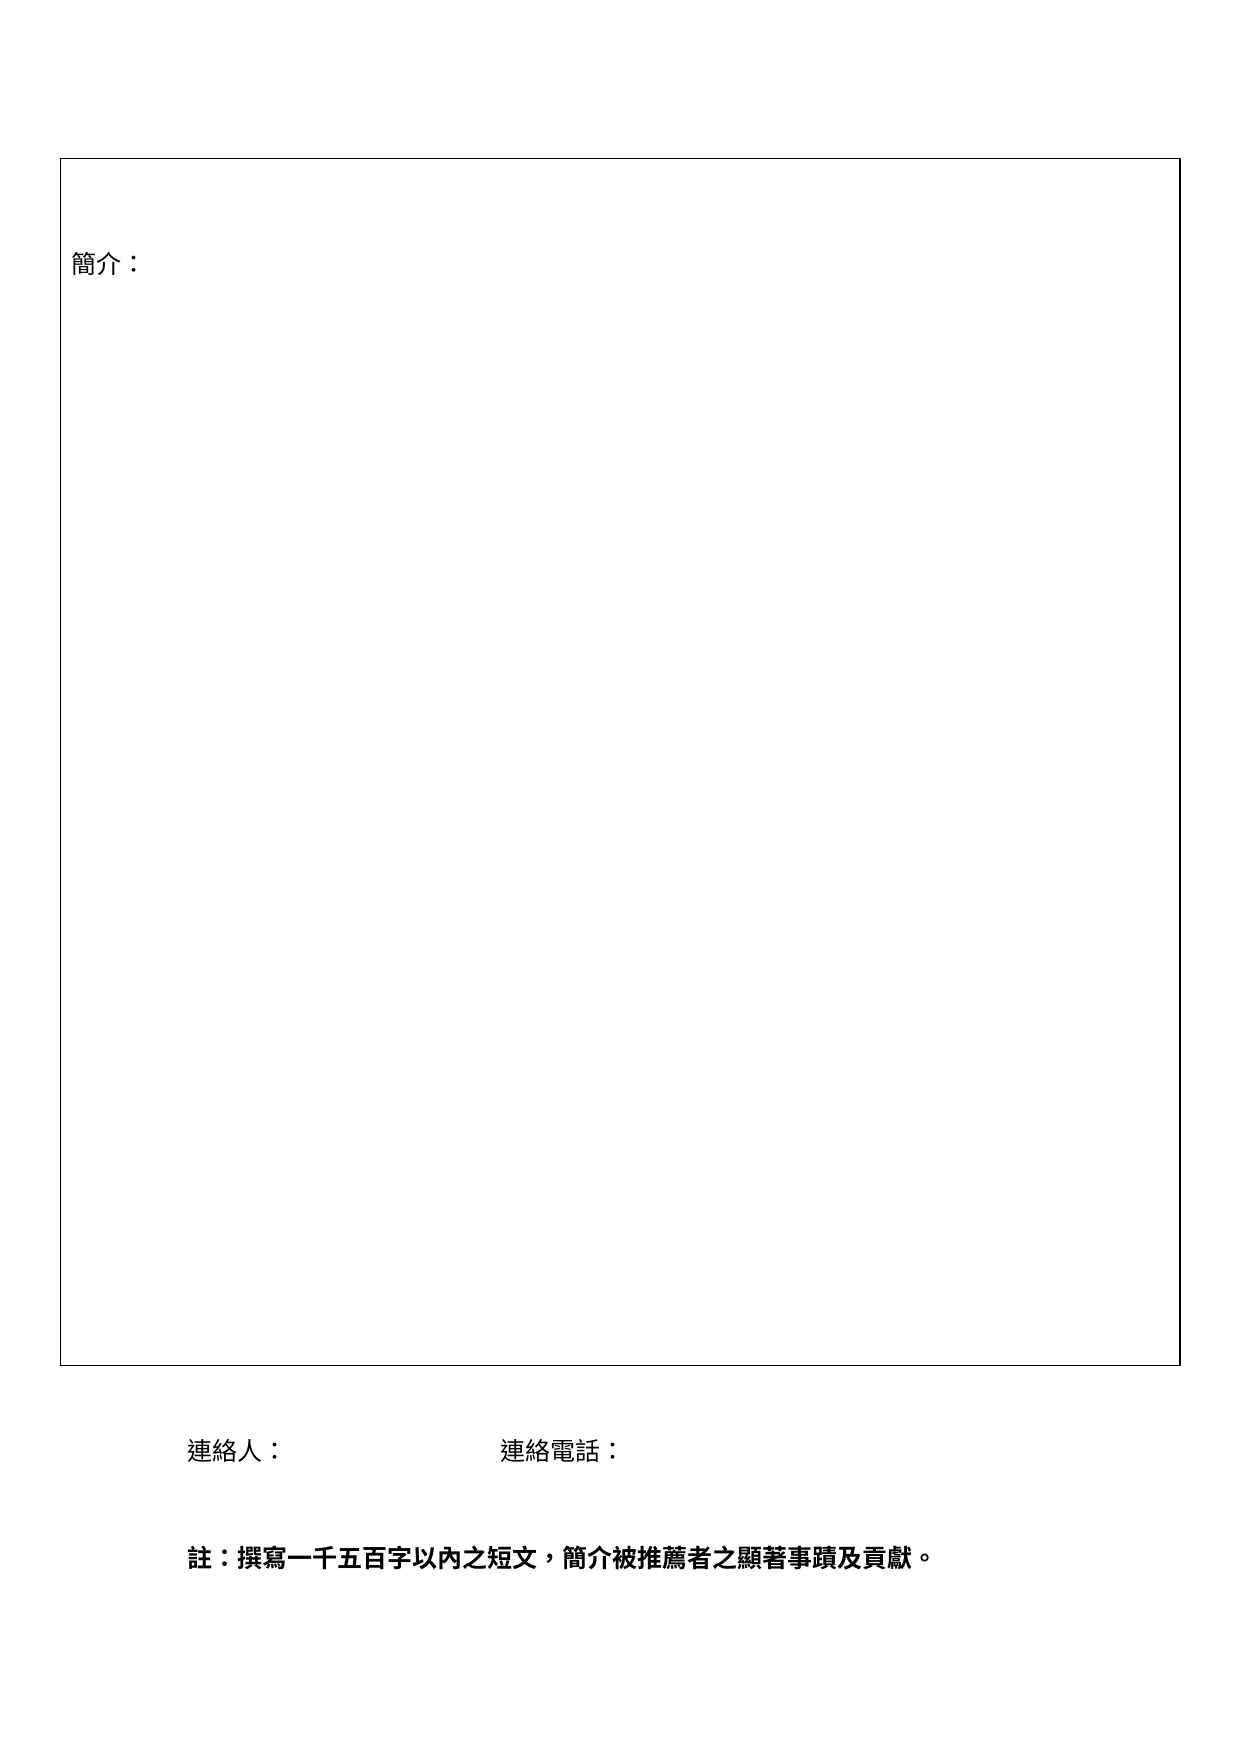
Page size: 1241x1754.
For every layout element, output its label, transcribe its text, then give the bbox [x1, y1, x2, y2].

text 註：撰寫一千五百字以內之短文，簡介被推薦者之顯著事蹟及貢獻。 [187, 1533, 1053, 1575]
text 連絡人： 連絡電話： [187, 1408, 1053, 1471]
table_cell 簡介： [61, 159, 1179, 1365]
